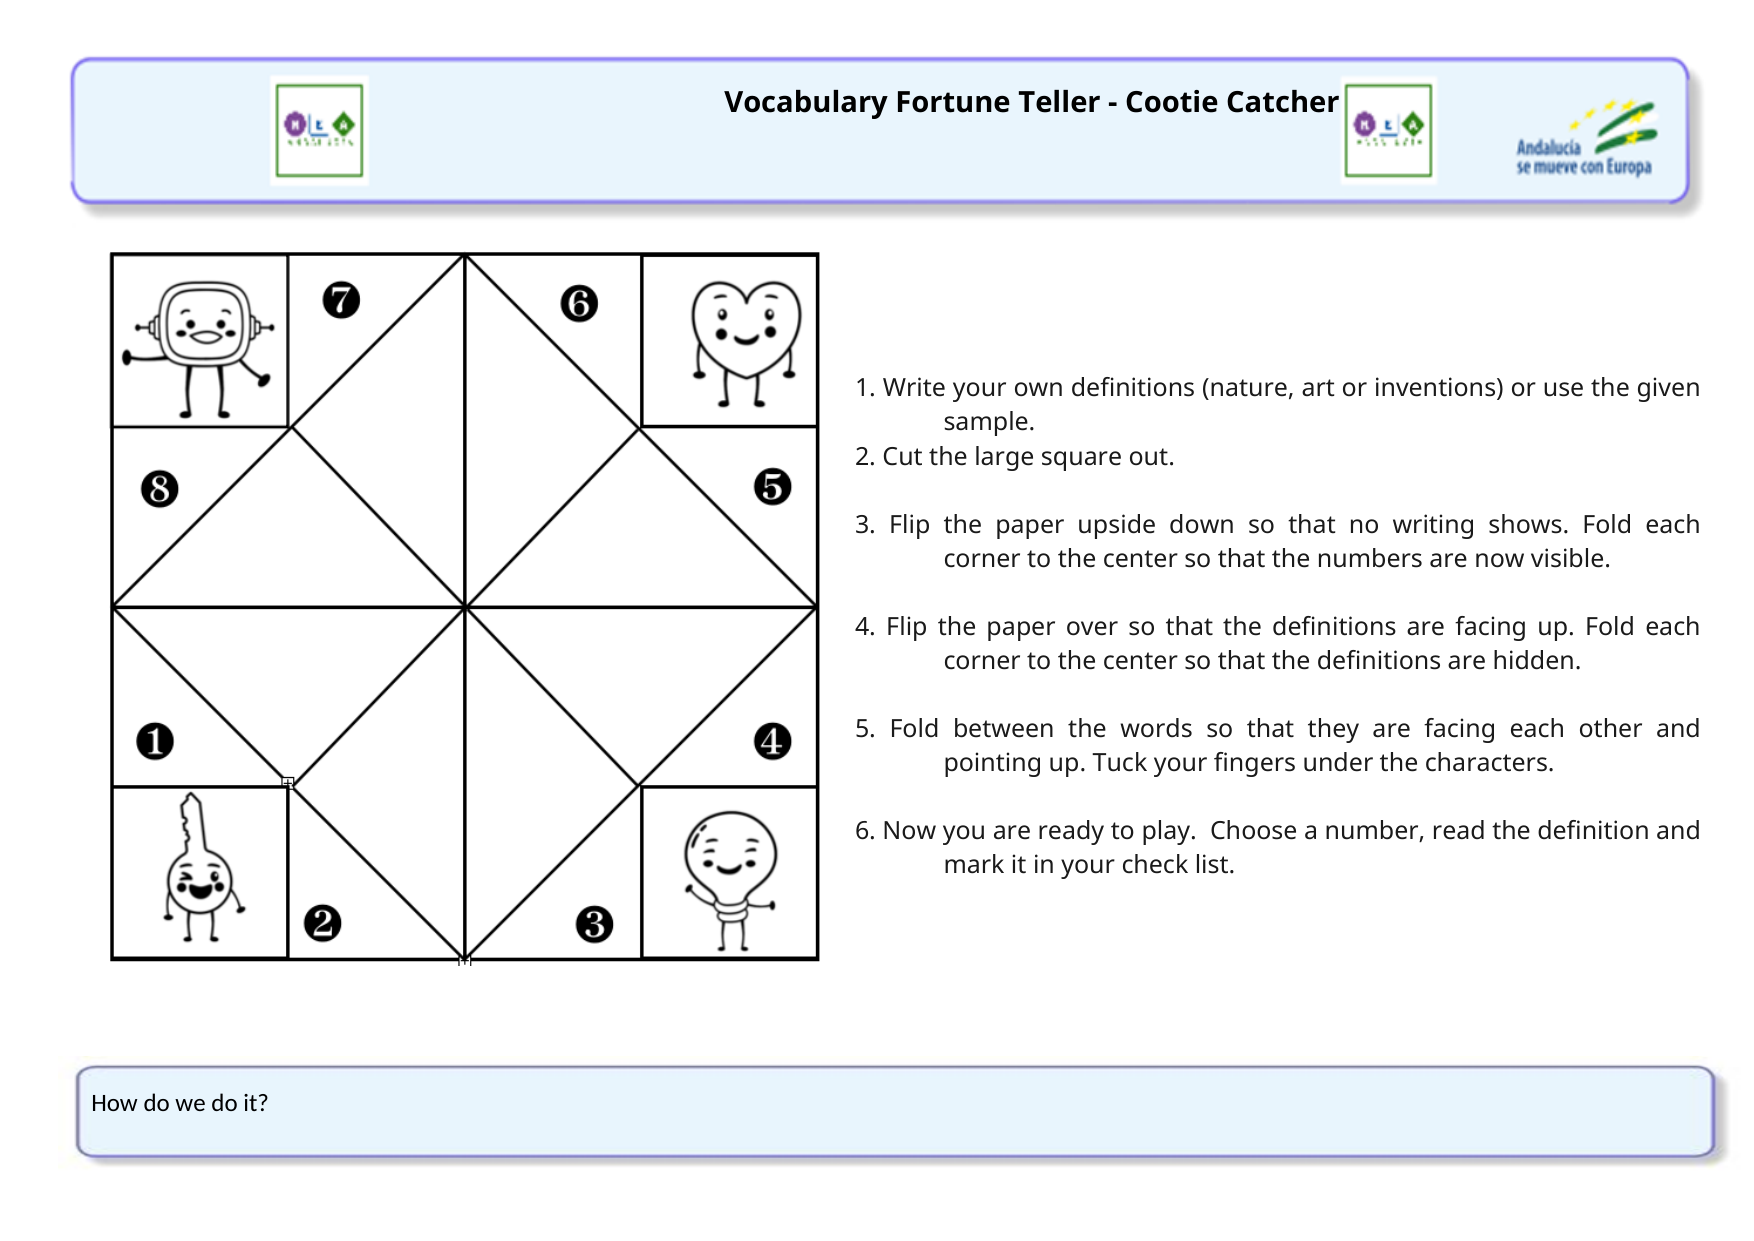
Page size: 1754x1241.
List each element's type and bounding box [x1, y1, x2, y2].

picture [108, 251, 823, 966]
